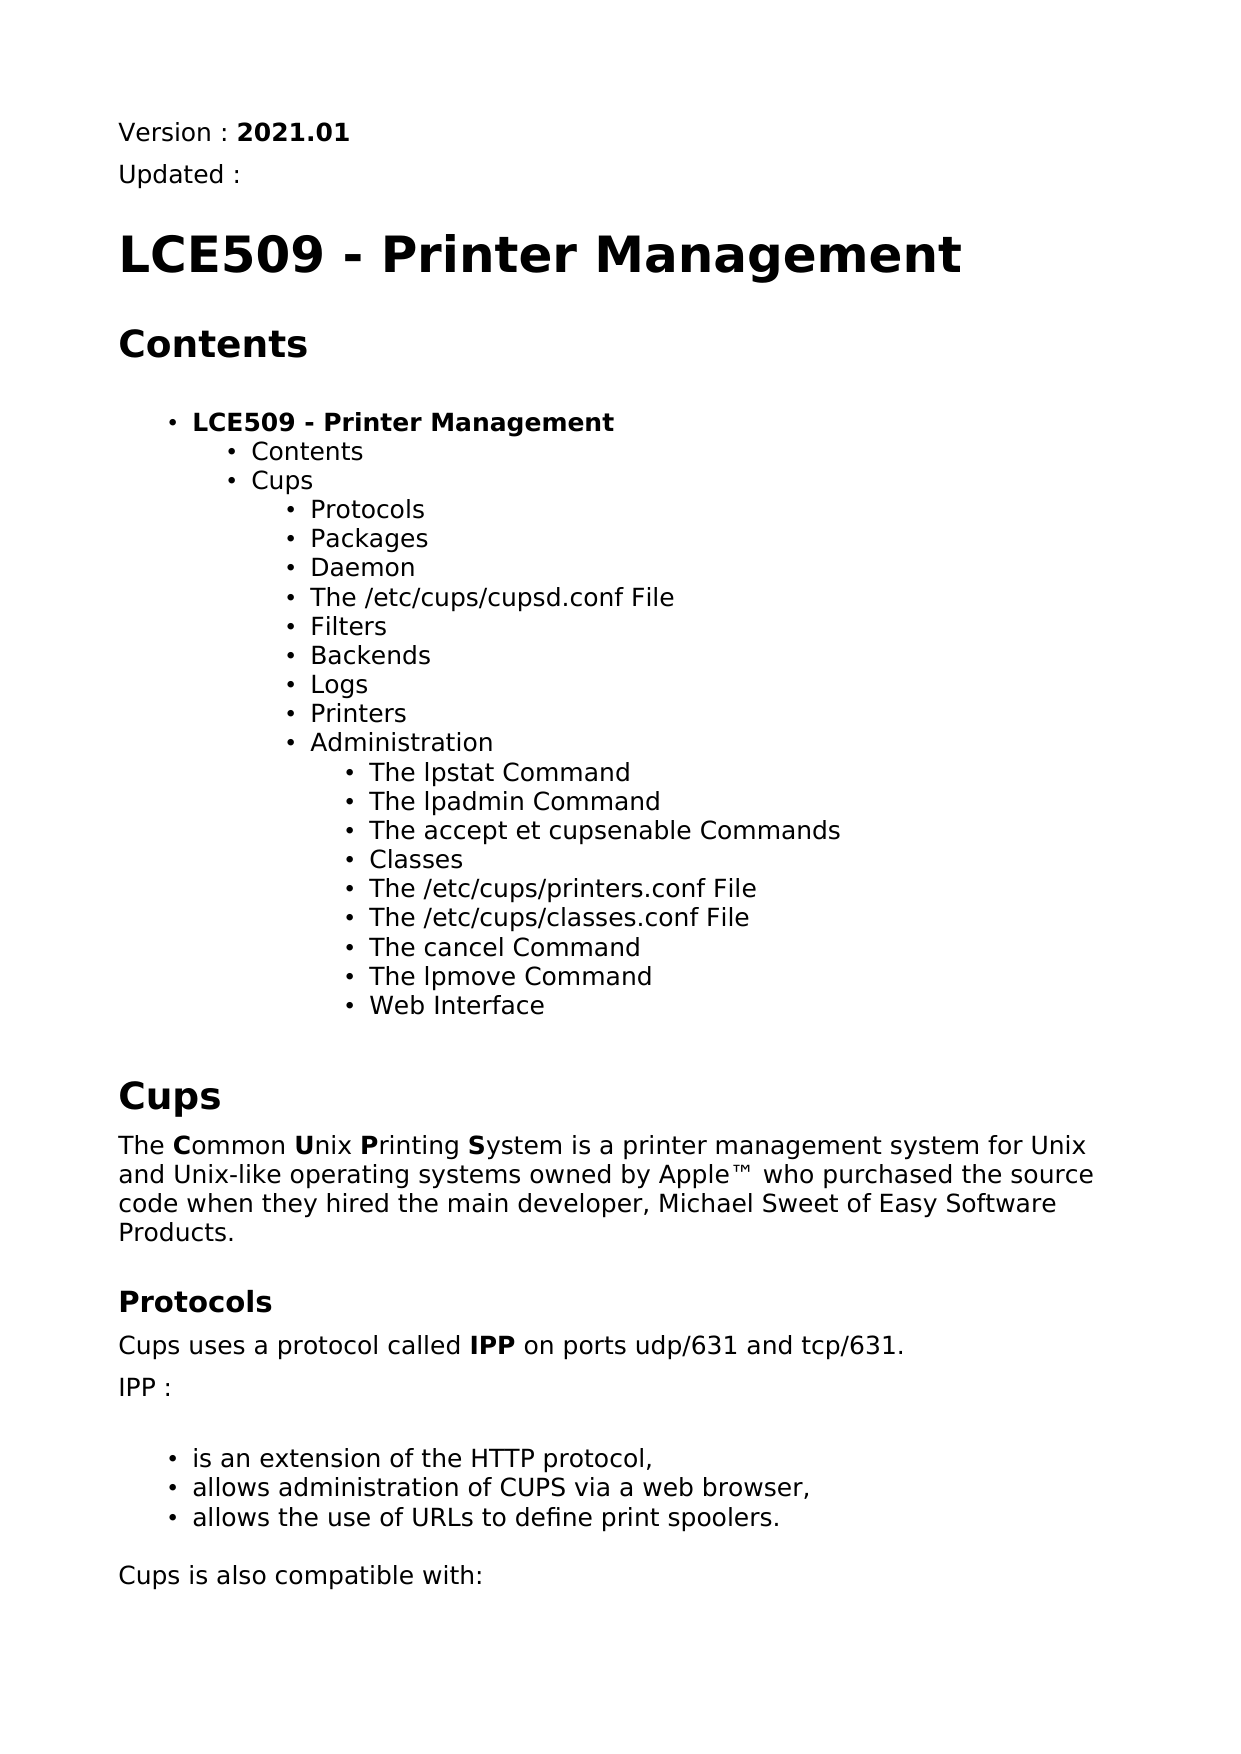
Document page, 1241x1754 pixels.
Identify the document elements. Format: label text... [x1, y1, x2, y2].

subtitle Protocols [118, 1285, 1122, 1319]
list The /etc/cups/classes.conf File [354, 904, 1122, 933]
list The accept et cupsenable Commands [354, 816, 1122, 845]
subtitle LCE509 - Printer Management [118, 226, 1122, 285]
list Protocols [295, 495, 1122, 524]
text Version : 2021.01 [118, 118, 1122, 147]
subtitle Contents [118, 322, 1122, 366]
list Logs [295, 670, 1122, 699]
list LCE509 - Printer Management [177, 408, 1122, 437]
text Cups uses a protocol called IPP on ports udp/631 and tcp/631. [118, 1332, 1122, 1361]
text Cups is also compatible with: [118, 1561, 1122, 1591]
list allows the use of URLs to define print spoolers. [177, 1503, 1122, 1532]
list The lpstat Command [354, 758, 1122, 787]
list The /etc/cups/printers.conf File [354, 874, 1122, 904]
list Classes [354, 845, 1122, 874]
list The lpadmin Command [354, 787, 1122, 816]
text Updated : [118, 160, 1122, 189]
list allows administration of CUPS via a web browser, [177, 1473, 1122, 1503]
list The /etc/cups/cupsd.conf File [295, 583, 1122, 612]
list The cancel Command [354, 933, 1122, 962]
text IPP : [118, 1373, 1122, 1402]
subtitle Cups [118, 1075, 1122, 1118]
list Filters [295, 612, 1122, 641]
text The Common Unix Printing System is a printer management system for Unix and Unix-like operating systems owned by Apple™ who purchased the source code when they hired the main developer, Michael Sweet of Easy Software Products. [118, 1131, 1122, 1248]
list Backends [295, 641, 1122, 670]
list Cups [236, 466, 1122, 495]
list Administration [295, 729, 1122, 758]
list Web Interface [354, 991, 1122, 1020]
list is an extension of the HTTP protocol, [177, 1444, 1122, 1473]
list The lpmove Command [354, 962, 1122, 991]
list Printers [295, 699, 1122, 729]
list Daemon [295, 554, 1122, 583]
list Contents [236, 437, 1122, 466]
list Packages [295, 524, 1122, 554]
